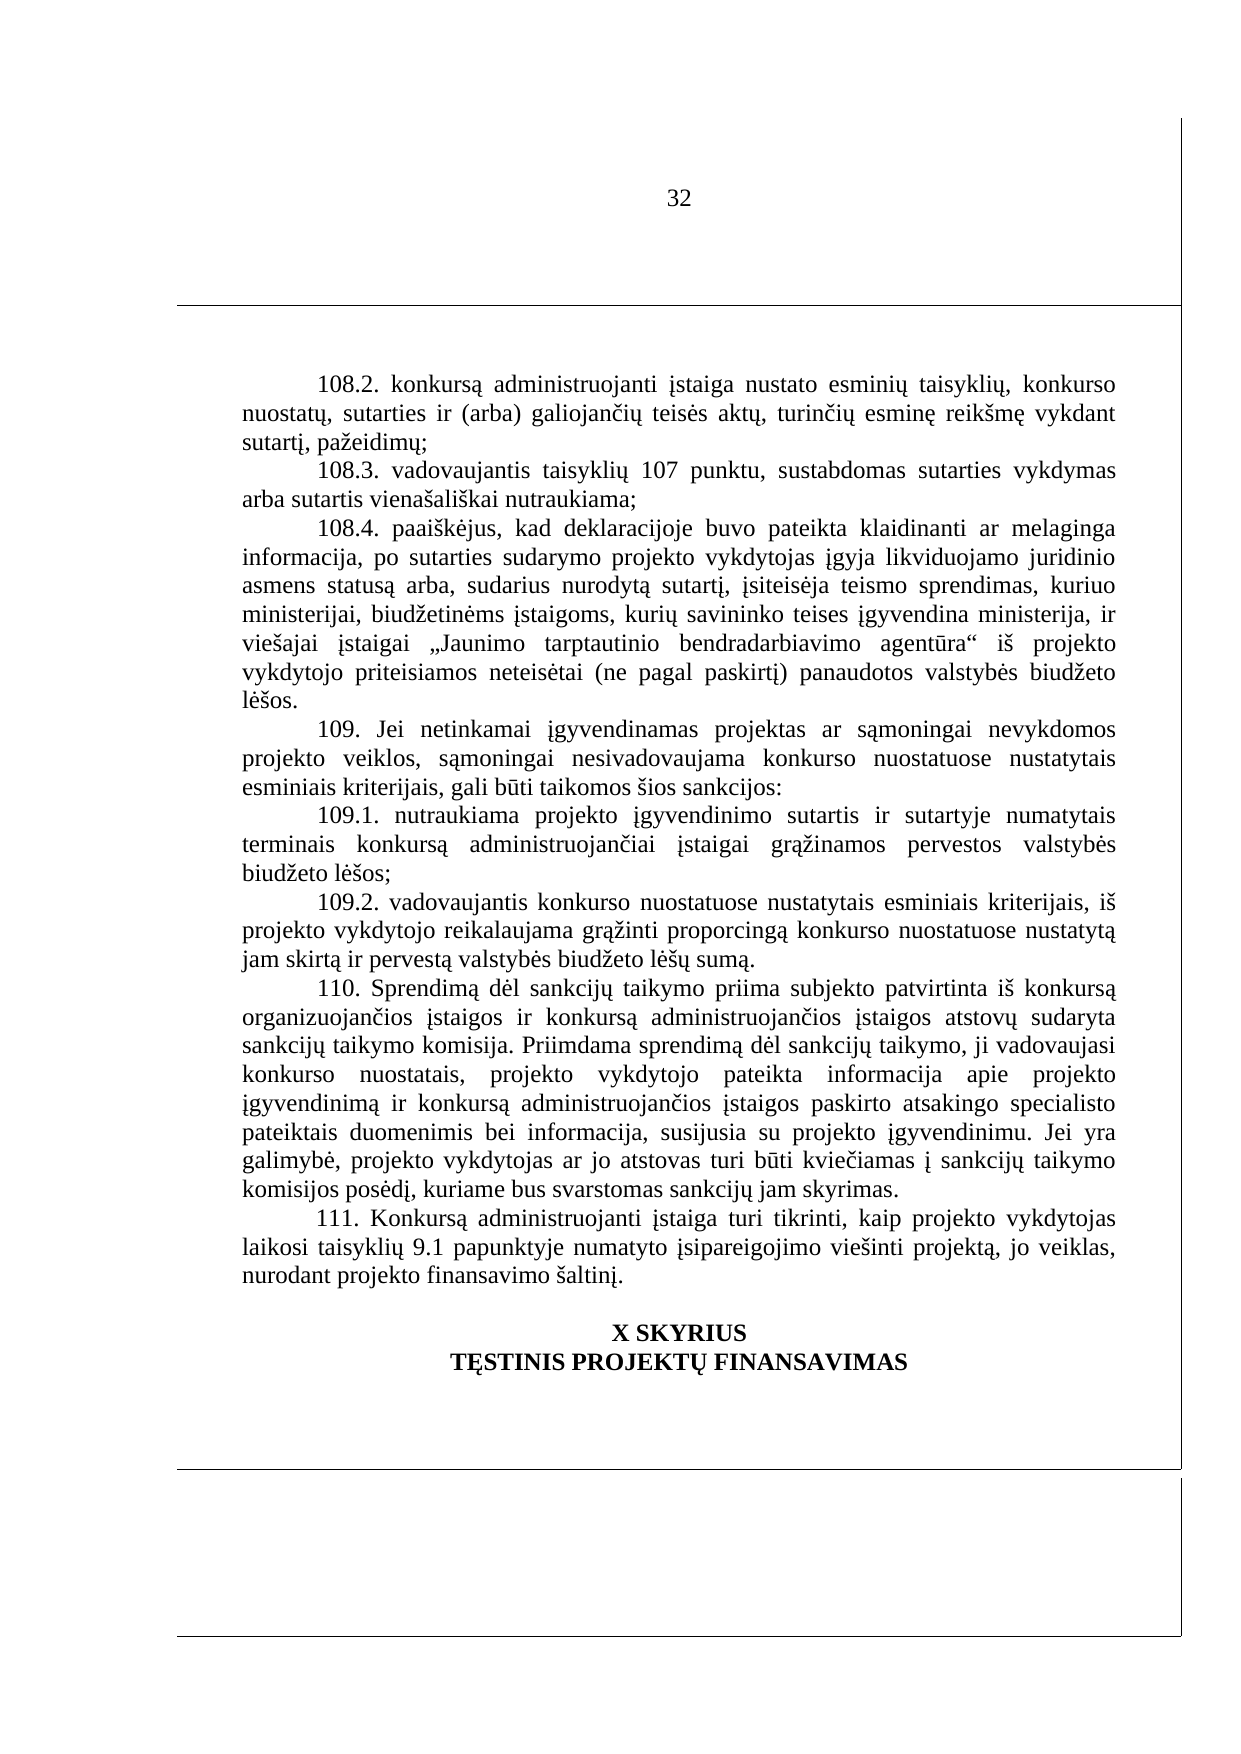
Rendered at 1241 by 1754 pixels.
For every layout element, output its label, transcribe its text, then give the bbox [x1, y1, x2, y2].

text 108.3. vadovaujantis taisyklių 107 punktu, sustabdomas sutarties vykdymas arba sutartis vienašališkai nutraukiama; [177, 456, 1181, 513]
text 108.4. paaiškėjus, kad deklaracijoje buvo pateikta klaidinanti ar melaginga informacija, po sutarties sudarymo projekto vykdytojas įgyja likviduojamo juridinio asmens statusą arba, sudarius nurodytą sutartį, įsiteisėja teismo sprendimas, kuriuo ministerijai, biudžetinėms įstaigoms, kurių savininko teises įgyvendina ministerija, ir viešajai įstaigai „Jaunimo tarptautinio bendradarbiavimo agentūra“ iš projekto vykdytojo priteisiamos neteisėtai (ne pagal paskirtį) panaudotos valstybės biudžeto lėšos. [177, 513, 1181, 714]
text 108.2. konkursą administruojanti įstaiga nustato esminių taisyklių, konkurso nuostatų, sutarties ir (arba) galiojančių teisės aktų, turinčių esminę reikšmę vykdant sutartį, pažeidimų; [177, 305, 1181, 456]
text 111. Konkursą administruojanti įstaiga turi tikrinti, kaip projekto vykdytojas laikosi taisyklių 9.1 papunktyje numatyto įsipareigojimo viešinti projektą, jo veiklas, nurodant projekto finansavimo šaltinį. [177, 1203, 1181, 1289]
text 109.1. nutraukiama projekto įgyvendinimo sutartis ir sutartyje numatytais terminais konkursą administruojančiai įstaigai grąžinamos pervestos valstybės biudžeto lėšos; [177, 801, 1181, 887]
text 109. Jei netinkamai įgyvendinamas projektas ar sąmoningai nevykdomos projekto veiklos, sąmoningai nesivadovaujama konkurso nuostatuose nustatytais esminiais kriterijais, gali būti taikomos šios sankcijos: [177, 714, 1181, 801]
text 110. Sprendimą dėl sankcijų taikymo priima subjekto patvirtinta iš konkursą organizuojančios įstaigos ir konkursą administruojančios įstaigos atstovų sudaryta sankcijų taikymo komisija. Priimdama sprendimą dėl sankcijų taikymo, ji vadovaujasi konkurso nuostatais, projekto vykdytojo pateikta informacija apie projekto įgyvendinimą ir konkursą administruojančios įstaigos paskirto atsakingo specialisto pateiktais duomenimis bei informacija, susijusia su projekto įgyvendinimu. Jei yra galimybė, projekto vykdytojas ar jo atstovas turi būti kviečiamas į sankcijų taikymo komisijos posėdį, kuriame bus svarstomas sankcijų jam skyrimas. [177, 973, 1181, 1203]
text X SKYRIUS [177, 1318, 1181, 1347]
text TĘSTINIS PROJEKTŲ FINANSAVIMAS [177, 1347, 1181, 1376]
text 109.2. vadovaujantis konkurso nuostatuose nustatytais esminiais kriterijais, iš projekto vykdytojo reikalaujama grąžinti proporcingą konkurso nuostatuose nustatytą jam skirtą ir pervestą valstybės biudžeto lėšų sumą. [177, 887, 1181, 973]
